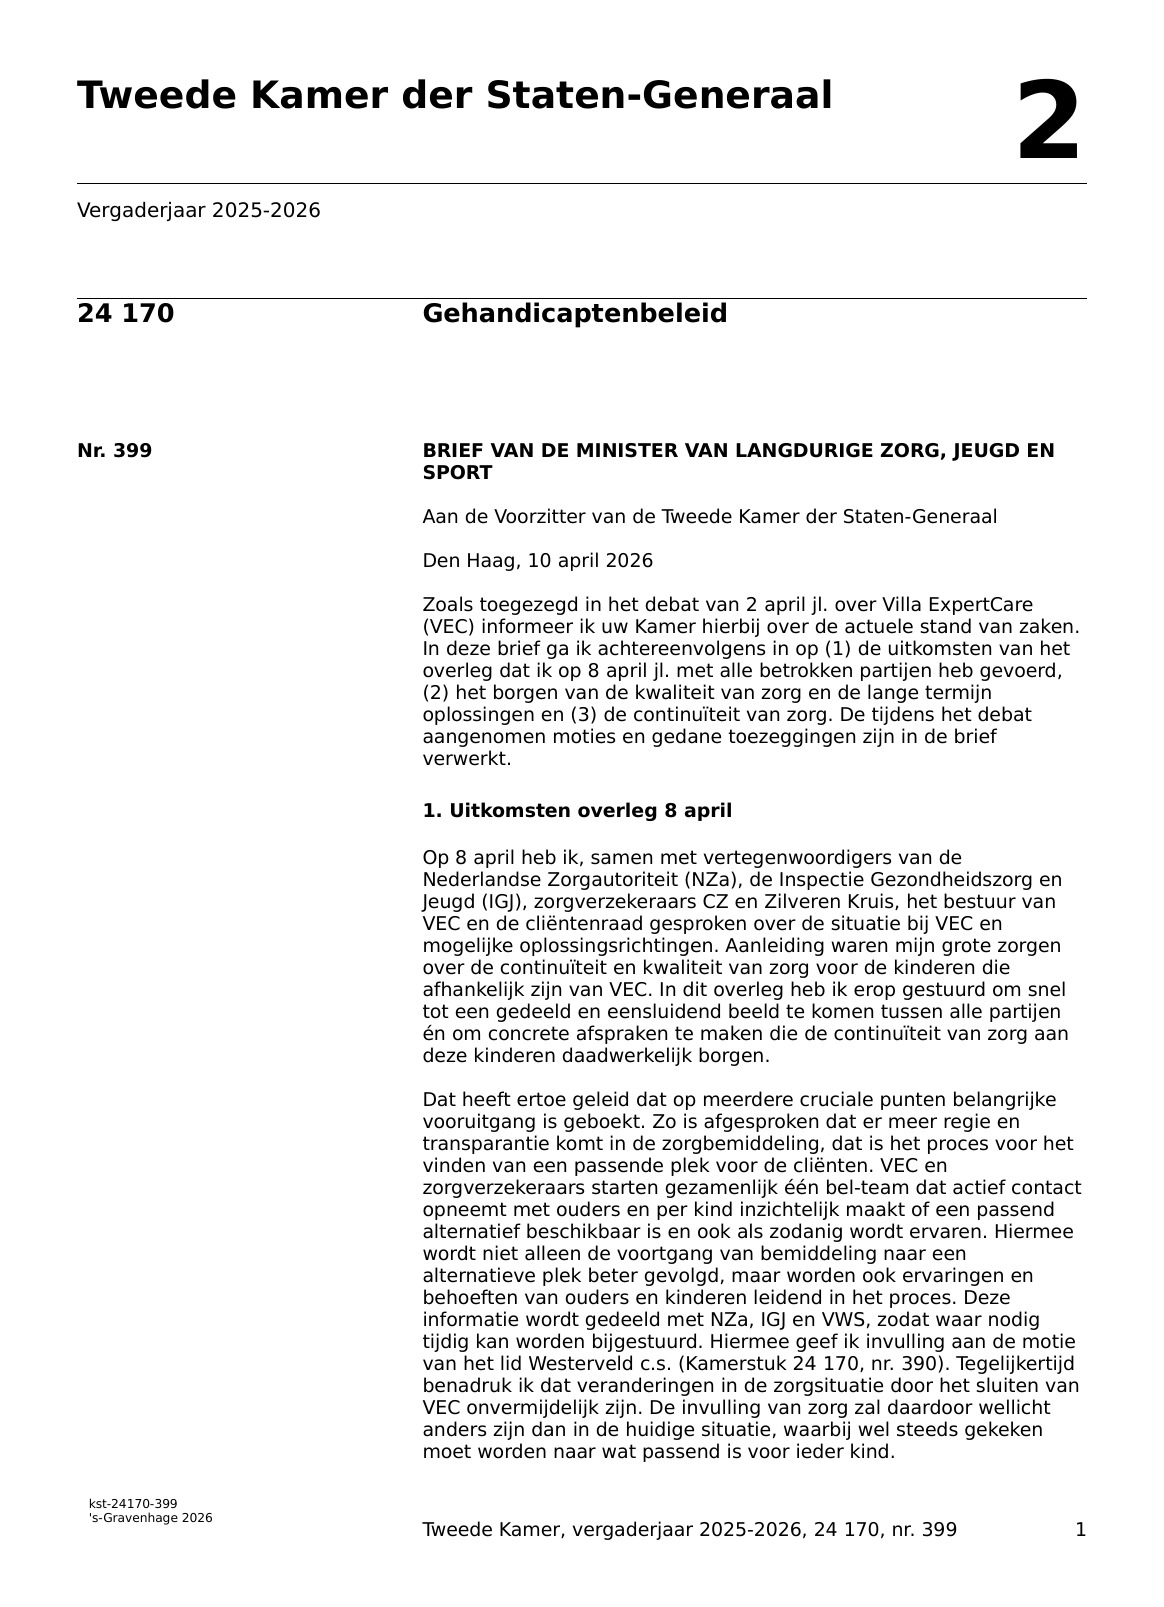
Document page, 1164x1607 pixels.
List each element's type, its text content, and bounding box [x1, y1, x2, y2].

text Den Haag, 10 april 2026 [422, 550, 1087, 572]
subtitle Nr. 399 BRIEF VAN DE MINISTER VAN LANGDURIGE ZORG, JEUGD EN SPORT [77, 440, 1087, 484]
subtitle 24 170 Gehandicaptenbeleid [77, 299, 1087, 329]
text Dat heeft ertoe geleid dat op meerdere cruciale punten belangrijke vooruitgang is geboekt. Zo is afgesproken dat er meer regie en transparantie komt in de zorgbemiddeling, dat is het proces voor het vinden van een passende plek voor de cliënten. VEC en zorgverzekeraars starten gezamenlijk één bel-team dat actief contact opneemt met ouders en per kind inzichtelijk maakt of een passend alternatief beschikbaar is en ook als zodanig wordt ervaren. Hiermee wordt niet alleen de voortgang van bemiddeling naar een alternatieve plek beter gevolgd, maar worden ook ervaringen en behoeften van ouders en kinderen leidend in het proces. Deze informatie wordt gedeeld met NZa, IGJ en VWS, zodat waar nodig tijdig kan worden bijgestuurd. Hiermee geef ik invulling aan de motie van het lid Westerveld c.s. (Kamerstuk 24 170, nr. 390). Tegelijkertijd benadruk ik dat veranderingen in de zorgsituatie door het sluiten van VEC onvermijdelijk zijn. De invulling van zorg zal daardoor wellicht anders zijn dan in de huidige situatie, waarbij wel steeds gekeken moet worden naar wat passend is voor ieder kind. [422, 1089, 1087, 1463]
table_cell Vergaderjaar 2025-2026 [77, 184, 1087, 298]
subtitle 1. Uitkomsten overleg 8 april [422, 800, 1087, 822]
text Zoals toegezegd in het debat van 2 april jl. over Villa ExpertCare (VEC) informeer ik uw Kamer hierbij over de actuele stand van zaken. In deze brief ga ik achtereenvolgens in op (1) de uitkomsten van het overleg dat ik op 8 april jl. met alle betrokken partijen heb gevoerd, (2) het borgen van de kwaliteit van zorg en de lange termijn oplossingen en (3) de continuïteit van zorg. De tijdens het debat aangenomen moties en gedane toezeggingen zijn in de brief verwerkt. [422, 594, 1087, 770]
text Aan de Voorzitter van de Tweede Kamer der Staten-Generaal [422, 506, 1087, 528]
text Op 8 april heb ik, samen met vertegenwoordigers van de Nederlandse Zorgautoriteit (NZa), de Inspectie Gezondheidszorg en Jeugd (IGJ), zorgverzekeraars CZ en Zilveren Kruis, het bestuur van VEC en de cliëntenraad gesproken over de situatie bij VEC en mogelijke oplossingsrichtingen. Aanleiding waren mijn grote zorgen over de continuïteit en kwaliteit van zorg voor de kinderen die afhankelijk zijn van VEC. In dit overleg heb ik erop gestuurd om snel tot een gedeeld en eensluidend beeld te komen tussen alle partijen én om concrete afspraken te maken die de continuïteit van zorg aan deze kinderen daadwerkelijk borgen. [422, 847, 1087, 1067]
table_header Tweede Kamer der Staten-Generaal [77, 59, 886, 183]
text 's-Gravenhage 2026 [88, 1511, 323, 1525]
text kst-24170-399 [88, 1497, 323, 1511]
table_header 2 [886, 59, 1087, 183]
